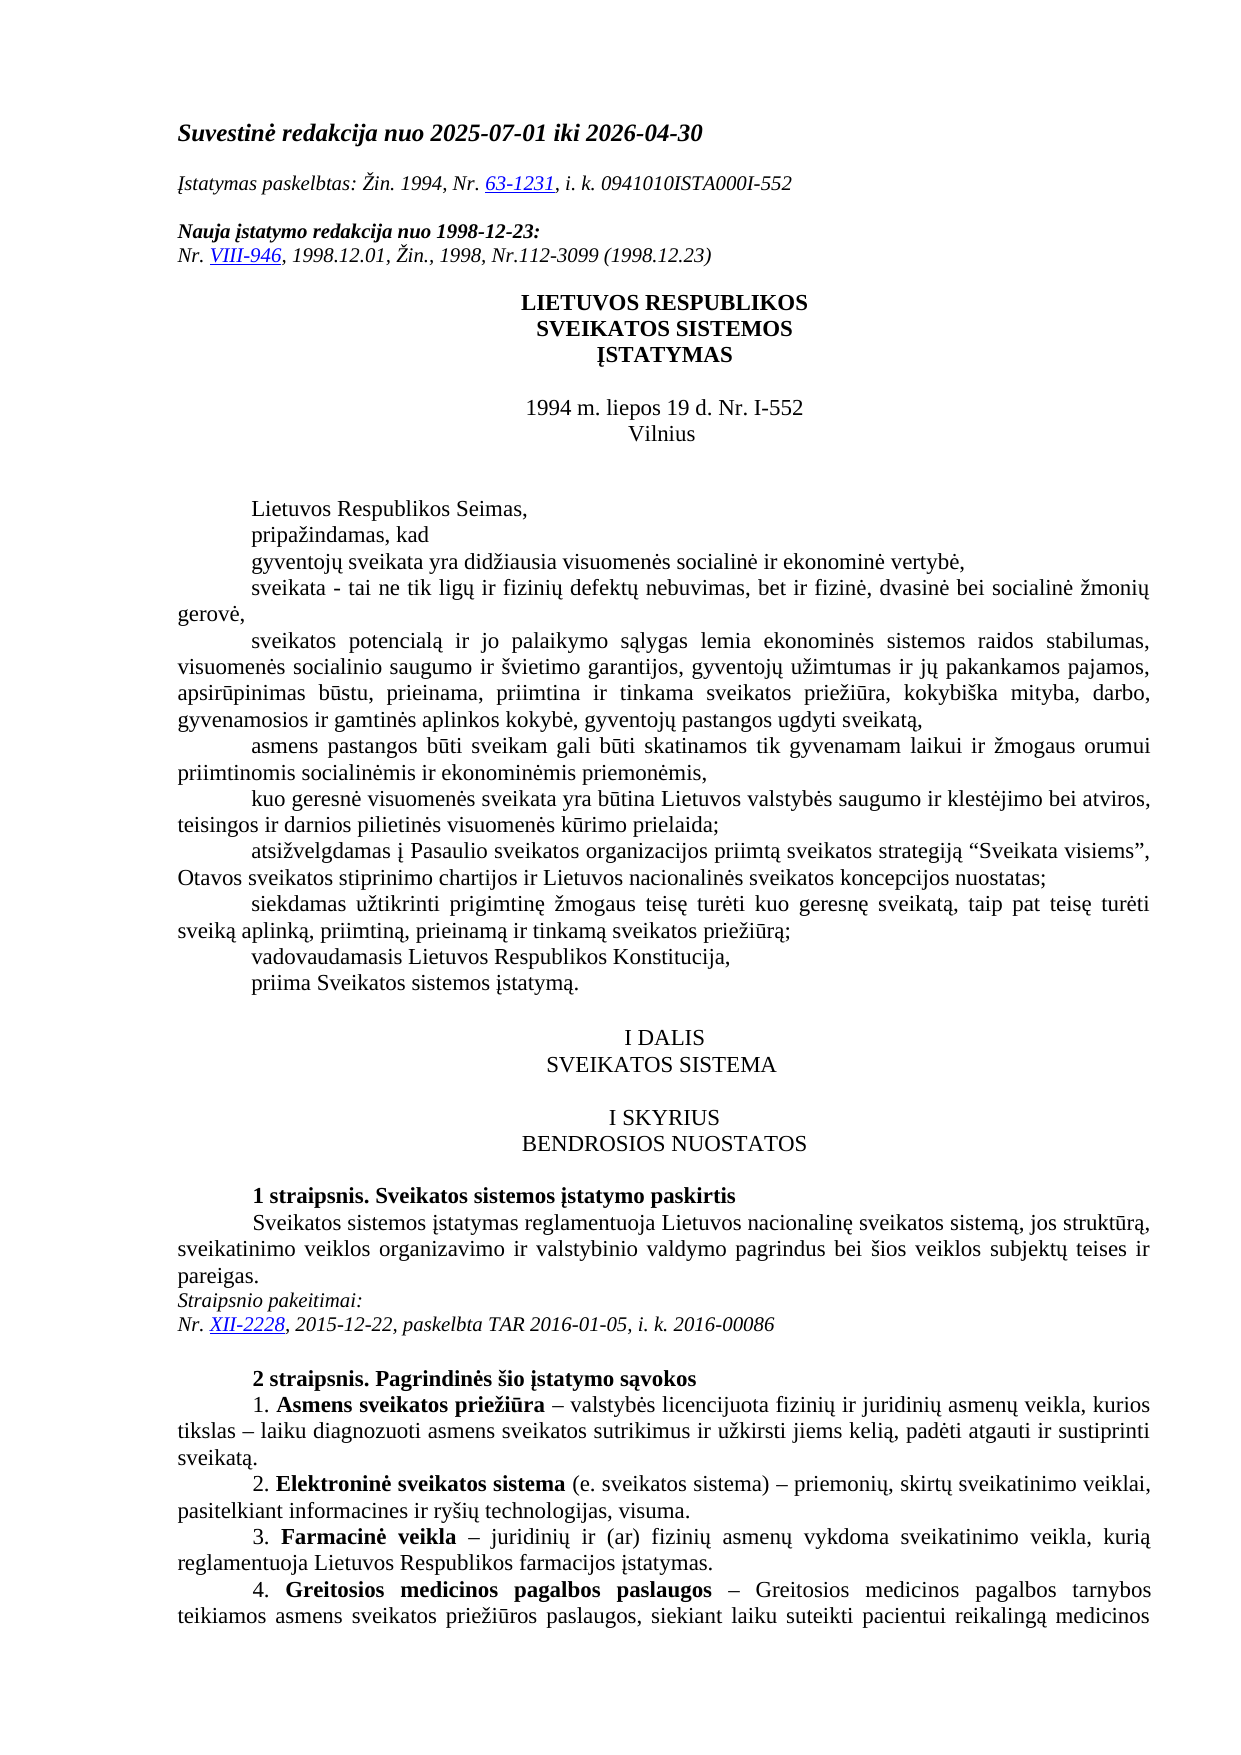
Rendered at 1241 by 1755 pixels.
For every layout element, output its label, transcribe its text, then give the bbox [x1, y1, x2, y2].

text 2 straipsnis. Pagrindinės šio įstatymo sąvokos [177, 1365, 1152, 1391]
text priima Sveikatos sistemos įstatymą. [177, 969, 1152, 996]
text 4. Greitosios medicinos pagalbos paslaugos – Greitosios medicinos pagalbos tarnybos teikiamos asmens sveikatos priežiūros paslaugos, siekiant laiku suteikti pacientui reikalingą medicinos [177, 1576, 1152, 1628]
text 1994 m. liepos 19 d. Nr. I-552 [177, 394, 1152, 421]
text 3. Farmacinė veikla – juridinių ir (ar) fizinių asmenų vykdoma sveikatinimo veikla, kurią reglamentuoja Lietuvos Respublikos farmacijos įstatymas. [177, 1523, 1152, 1576]
text BENDROSIOS NUOSTATOS [177, 1130, 1152, 1156]
text asmens pastangos būti sveikam gali būti skatinamos tik gyvenamam laikui ir žmogaus orumui priimtinomis socialinėmis ir ekonominėmis priemonėmis, [177, 732, 1152, 785]
text sveikata - tai ne tik ligų ir fizinių defektų nebuvimas, bet ir fizinė, dvasinė bei socialinė žmonių gerovė, [177, 574, 1152, 627]
text Nr. XII-2228, 2015-12-22, paskelbta TAR 2016-01-05, i. k. 2016-00086 [177, 1312, 1152, 1336]
text Lietuvos Respublikos Seimas, [177, 495, 1152, 521]
text 1. Asmens sveikatos priežiūra – valstybės licencijuota fizinių ir juridinių asmenų veikla, kurios tikslas – laiku diagnozuoti asmens sveikatos sutrikimus ir užkirsti jiems kelią, padėti atgauti ir sustiprinti sveikatą. [177, 1391, 1152, 1470]
text sveikatos potencialą ir jo palaikymo sąlygas lemia ekonominės sistemos raidos stabilumas, visuomenės socialinio saugumo ir švietimo garantijos, gyventojų užimtumas ir jų pakankamos pajamos, apsirūpinimas būstu, prieinama, priimtina ir tinkama sveikatos priežiūra, kokybiška mityba, darbo, gyvenamosios ir gamtinės aplinkos kokybė, gyventojų pastangos ugdyti sveikatą, [177, 627, 1152, 732]
text atsižvelgdamas į Pasaulio sveikatos organizacijos priimtą sveikatos strategiją “Sveikata visiems”, Otavos sveikatos stiprinimo chartijos ir Lietuvos nacionalinės sveikatos koncepcijos nuostatas; [177, 838, 1152, 890]
text gyventojų sveikata yra didžiausia visuomenės socialinė ir ekonominė vertybė, [177, 548, 1152, 574]
text pripažindamas, kad [177, 521, 1152, 548]
text ĮSTATYMAS [177, 341, 1152, 368]
text Nauja įstatymo redakcija nuo 1998-12-23: [177, 219, 1152, 243]
text LIETUVOS RESPUBLIKOS [177, 289, 1152, 315]
text vadovaudamasis Lietuvos Respublikos Konstitucija, [177, 943, 1152, 969]
text Nr. VIII-946, 1998.12.01, Žin., 1998, Nr.112-3099 (1998.12.23) [177, 243, 1152, 267]
text 2. Elektroninė sveikatos sistema (e. sveikatos sistema) – priemonių, skirtų sveikatinimo veiklai, pasitelkiant informacines ir ryšių technologijas, visuma. [177, 1470, 1152, 1523]
text Straipsnio pakeitimai: [177, 1288, 1152, 1312]
text kuo geresnė visuomenės sveikata yra būtina Lietuvos valstybės saugumo ir klestėjimo bei atviros, teisingos ir darnios pilietinės visuomenės kūrimo prielaida; [177, 785, 1152, 838]
text Sveikatos sistemos įstatymas reglamentuoja Lietuvos nacionalinę sveikatos sistemą, jos struktūrą, sveikatinimo veiklos organizavimo ir valstybinio valdymo pagrindus bei šios veiklos subjektų teises ir pareigas. [177, 1209, 1152, 1288]
text Suvestinė redakcija nuo 2025-07-01 iki 2026-04-30 [177, 118, 1152, 147]
text Vilnius [177, 421, 1152, 447]
text SVEIKATOS SISTEMA [177, 1051, 1152, 1077]
text SVEIKATOS SISTEMOS [177, 315, 1152, 341]
text I DALIS [177, 1024, 1152, 1051]
text I SKYRIUS [177, 1103, 1152, 1130]
text 1 straipsnis. Sveikatos sistemos įstatymo paskirtis [177, 1183, 1152, 1209]
text Įstatymas paskelbtas: Žin. 1994, Nr. 63-1231, i. k. 0941010ISTA000I-552 [177, 171, 1152, 195]
text siekdamas užtikrinti prigimtinę žmogaus teisę turėti kuo geresnę sveikatą, taip pat teisę turėti sveiką aplinką, priimtiną, prieinamą ir tinkamą sveikatos priežiūrą; [177, 890, 1152, 943]
